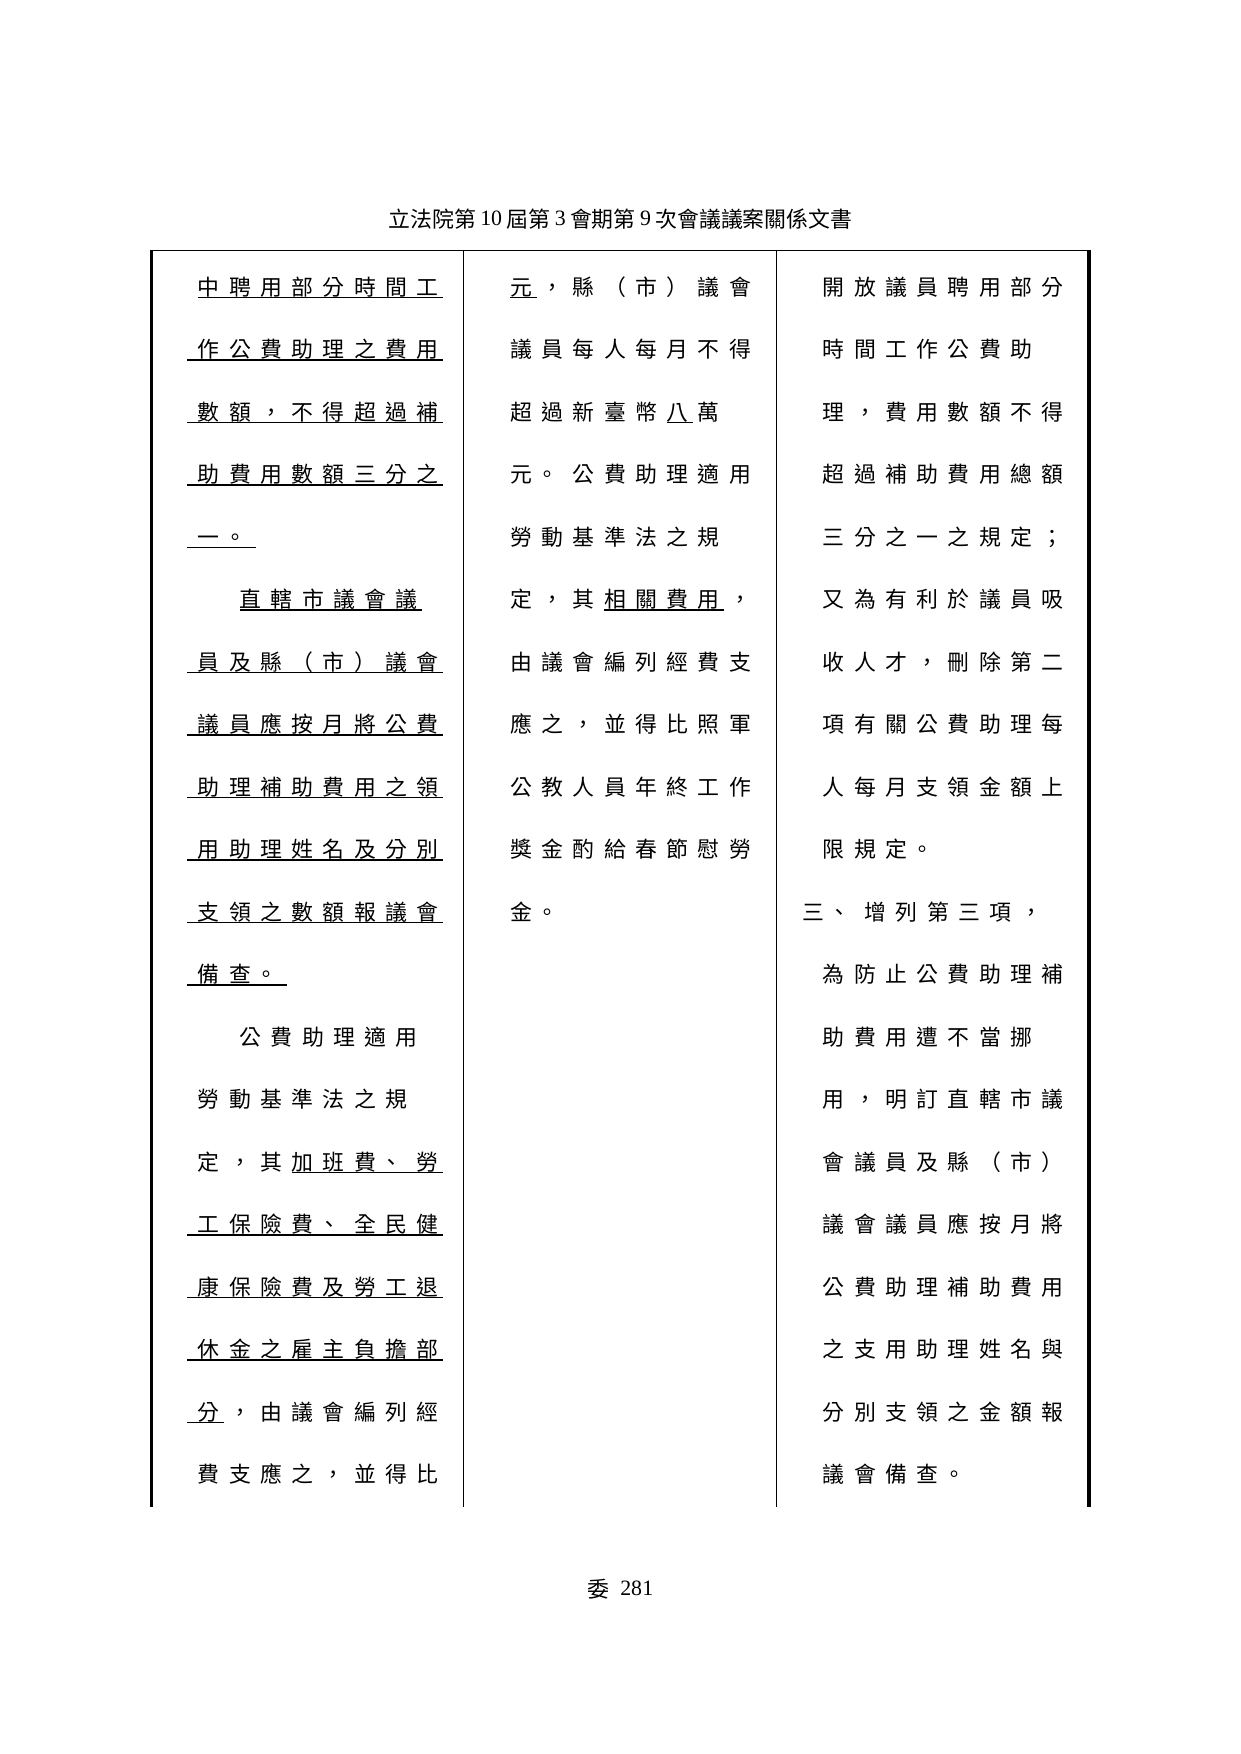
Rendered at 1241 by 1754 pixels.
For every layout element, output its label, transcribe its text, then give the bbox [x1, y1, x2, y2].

table_cell 中聘用部分時間工作公費助理之費用數額，不得超過補助費用數額三分之一。 直轄市議會議員及縣（市）議會議員應按月將公費助理補助費用之領用助理姓名及分別支領之數額報議會備查。 公費助理適用勞動基準法之規定，其加班費、勞工保險費、全民健康保險費及勞工退休金之雇主負擔部分，由議會編列經費支應之，並得比 [153, 251, 463, 1507]
table_cell 元，縣（市）議會議員每人每月不得超過新臺幣八萬元。公費助理適用勞動基準法之規定，其相關費用，由議會編列經費支應之，並得比照軍公教人員年終工作獎金酌給春節慰勞金。 [464, 251, 776, 1507]
table_cell 開放議員聘用部分時間工作公費助理，費用數額不得超過補助費用總額三分之一之規定；又為有利於議員吸收人才，刪除第二項有關公費助理每人每月支領金額上限規定。 三、增列第三項，為防止公費助理補助費用遭不當挪用，明訂直轄市議會議員及縣（市）議會議員應按月將公費助理補助費用之支用助理姓名與分別支領之金額報議會備查。 [777, 251, 1087, 1507]
